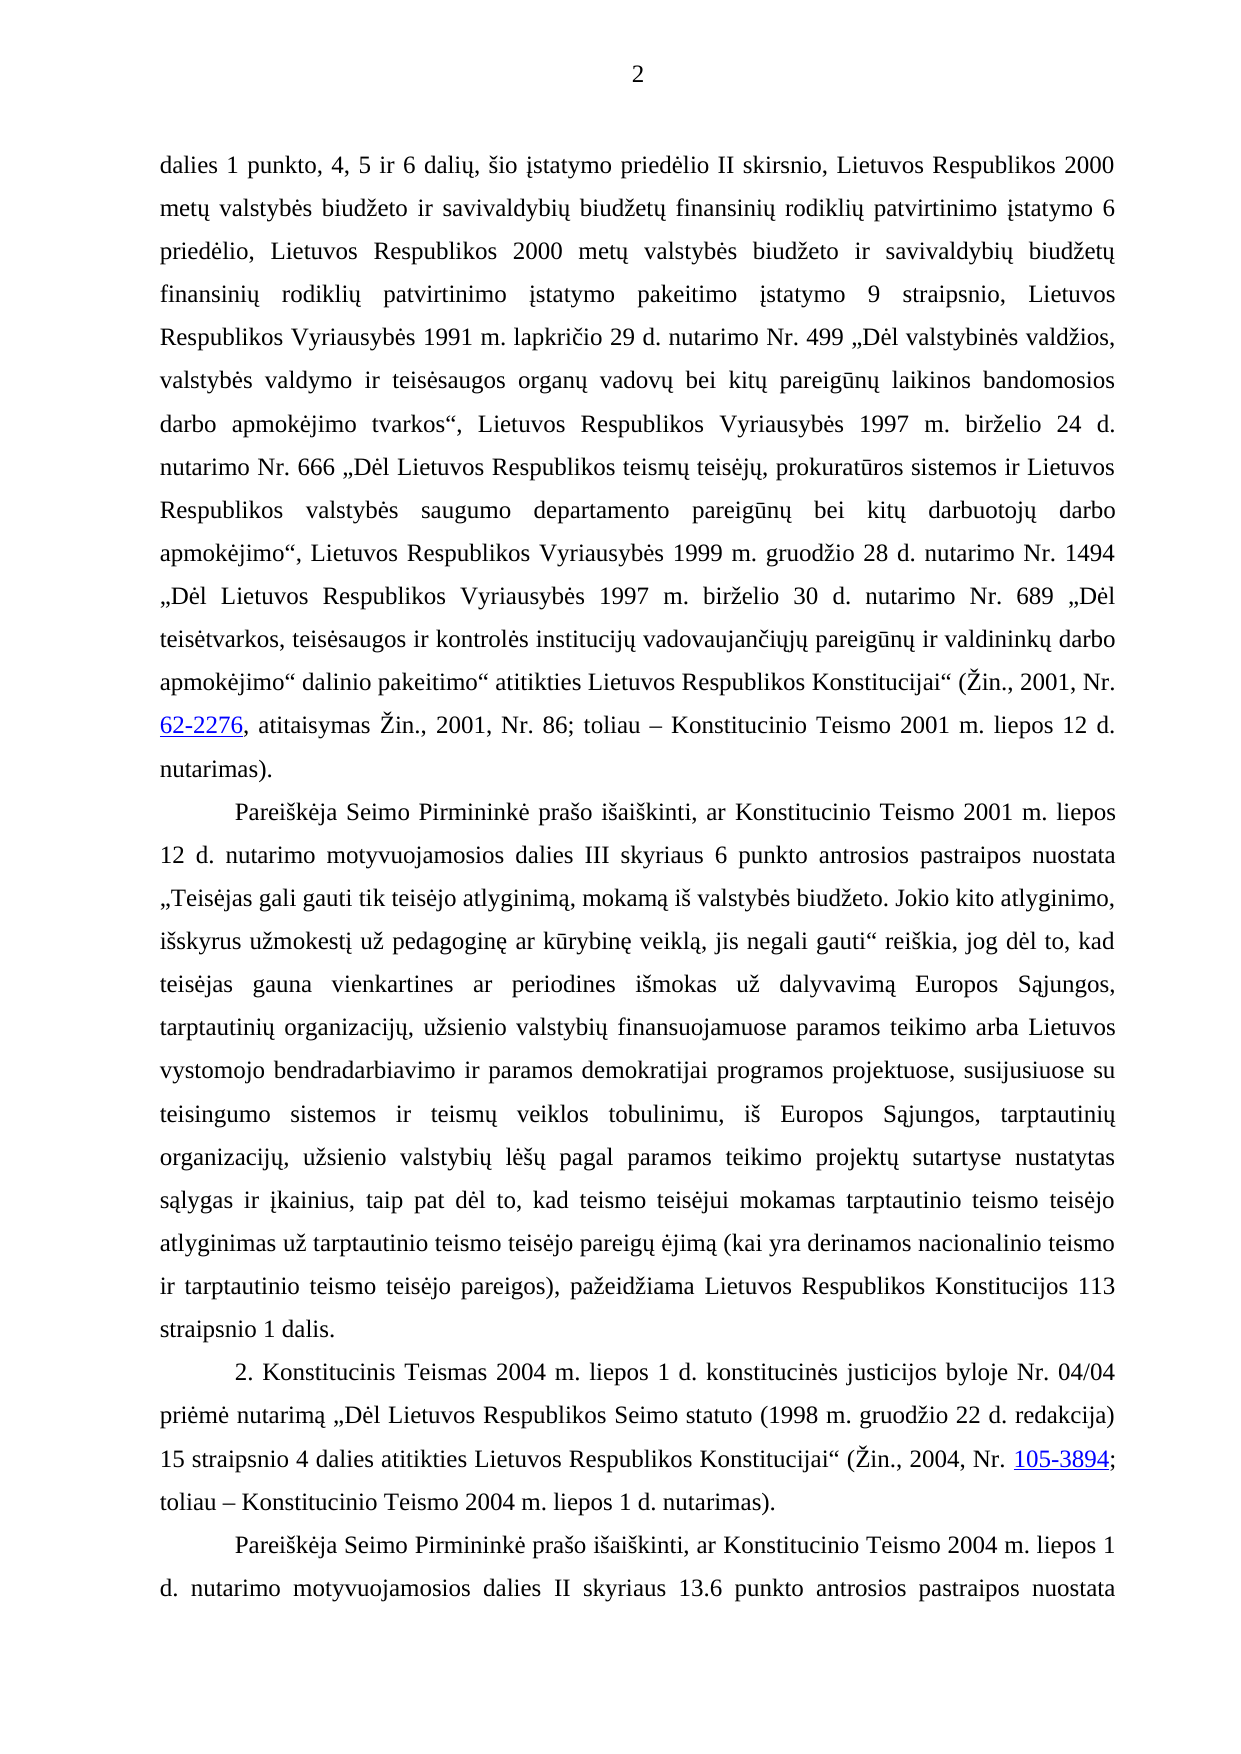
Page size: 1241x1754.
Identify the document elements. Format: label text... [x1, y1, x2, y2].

text Pareiškėja Seimo Pirmininkė prašo išaiškinti, ar Konstitucinio Teismo 2001 m. liepos 12 d. nutarimo motyvuojamosios dalies III skyriaus 6 punkto antrosios pastraipos nuostata „Teisėjas gali gauti tik teisėjo atlyginimą, mokamą iš valstybės biudžeto. Jokio kito atlyginimo, išskyrus užmokestį už pedagoginę ar kūrybinę veiklą, jis negali gauti“ reiškia, jog dėl to, kad teisėjas gauna vienkartines ar periodines išmokas už dalyvavimą Europos Sąjungos, tarptautinių organizacijų, užsienio valstybių finansuojamuose paramos teikimo arba Lietuvos vystomojo bendradarbiavimo ir paramos demokratijai programos projektuose, susijusiuose su teisingumo sistemos ir teismų veiklos tobulinimu, iš Europos Sąjungos, tarptautinių organizacijų, užsienio valstybių lėšų pagal paramos teikimo projektų sutartyse nustatytas sąlygas ir įkainius, taip pat dėl to, kad teismo teisėjui mokamas tarptautinio teismo teisėjo atlyginimas už tarptautinio teismo teisėjo pareigų ėjimą (kai yra derinamos nacionalinio teismo ir tarptautinio teismo teisėjo pareigos), pažeidžiama Lietuvos Respublikos Konstitucijos 113 straipsnio 1 dalis. [159, 797, 1116, 1343]
text dalies 1 punkto, 4, 5 ir 6 dalių, šio įstatymo priedėlio II skirsnio, Lietuvos Respublikos 2000 metų valstybės biudžeto ir savivaldybių biudžetų finansinių rodiklių patvirtinimo įstatymo 6 priedėlio, Lietuvos Respublikos 2000 metų valstybės biudžeto ir savivaldybių biudžetų finansinių rodiklių patvirtinimo įstatymo pakeitimo įstatymo 9 straipsnio, Lietuvos Respublikos Vyriausybės 1991 m. lapkričio 29 d. nutarimo Nr. 499 „Dėl valstybinės valdžios, valstybės valdymo ir teisėsaugos organų vadovų bei kitų pareigūnų laikinos bandomosios darbo apmokėjimo tvarkos“, Lietuvos Respublikos Vyriausybės 1997 m. birželio 24 d. nutarimo Nr. 666 „Dėl Lietuvos Respublikos teismų teisėjų, prokuratūros sistemos ir Lietuvos Respublikos valstybės saugumo departamento pareigūnų bei kitų darbuotojų darbo apmokėjimo“, Lietuvos Respublikos Vyriausybės 1999 m. gruodžio 28 d. nutarimo Nr. 1494 „Dėl Lietuvos Respublikos Vyriausybės 1997 m. birželio 30 d. nutarimo Nr. 689 „Dėl teisėtvarkos, teisėsaugos ir kontrolės institucijų vadovaujančiųjų pareigūnų ir valdininkų darbo apmokėjimo“ dalinio pakeitimo“ atitikties Lietuvos Respublikos Konstitucijai“ (Žin., 2001, Nr. 62-2276, atitaisymas Žin., 2001, Nr. 86; toliau – Konstitucinio Teismo 2001 m. liepos 12 d. nutarimas). [159, 150, 1116, 782]
text Pareiškėja Seimo Pirmininkė prašo išaiškinti, ar Konstitucinio Teismo 2004 m. liepos 1 d. nutarimo motyvuojamosios dalies II skyriaus 13.6 punkto antrosios pastraipos nuostata [159, 1530, 1116, 1602]
text 2. Konstitucinis Teismas 2004 m. liepos 1 d. konstitucinės justicijos byloje Nr. 04/04 priėmė nutarimą „Dėl Lietuvos Respublikos Seimo statuto (1998 m. gruodžio 22 d. redakcija) 15 straipsnio 4 dalies atitikties Lietuvos Respublikos Konstitucijai“ (Žin., 2004, Nr. 105-3894; toliau – Konstitucinio Teismo 2004 m. liepos 1 d. nutarimas). [159, 1357, 1116, 1516]
